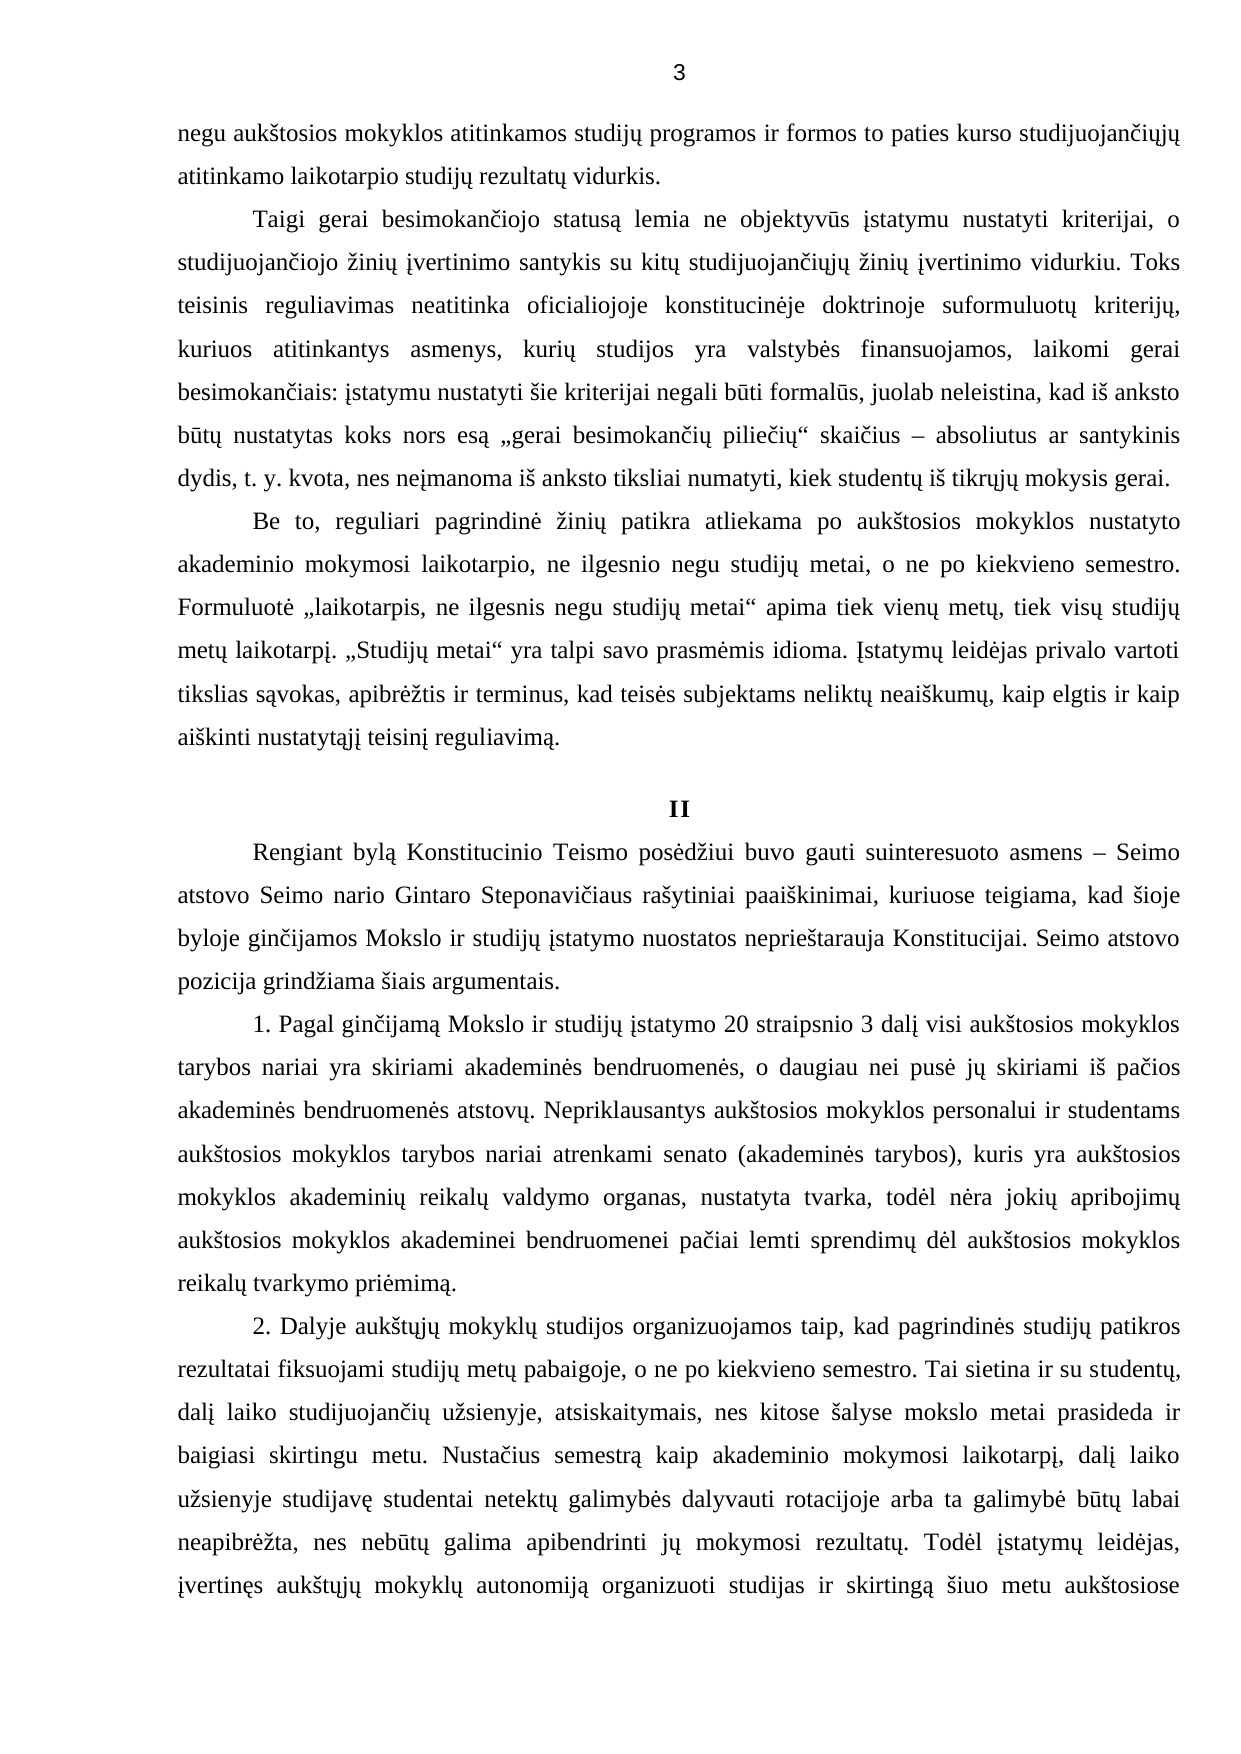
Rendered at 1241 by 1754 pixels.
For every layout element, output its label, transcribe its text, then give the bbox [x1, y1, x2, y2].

text 2. Dalyje aukštųjų mokyklų studijos organizuojamos taip, kad pagrindinės studijų patikros rezultatai fiksuojami studijų metų pabaigoje, o ne po kiekvieno semestro. Tai sietina ir su studentų, dalį laiko studijuojančių užsienyje, atsiskaitymais, nes kitose šalyse mokslo metai prasideda ir baigiasi skirtingu metu. Nustačius semestrą kaip akademinio mokymosi laikotarpį, dalį laiko užsienyje studijavę studentai netektų galimybės dalyvauti rotacijoje arba ta galimybė būtų labai neapibrėžta, nes nebūtų galima apibendrinti jų mokymosi rezultatų. Todėl įstatymų leidėjas, įvertinęs aukštųjų mokyklų autonomiją organizuoti studijas ir skirtingą šiuo metu aukštosiose [177, 1311, 1181, 1599]
text negu aukštosios mokyklos atitinkamos studijų programos ir formos to paties kurso studijuojančiųjų atitinkamo laikotarpio studijų rezultatų vidurkis. [177, 118, 1181, 190]
text 1. Pagal ginčijamą Mokslo ir studijų įstatymo 20 straipsnio 3 dalį visi aukštosios mokyklos tarybos nariai yra skiriami akademinės bendruomenės, o daugiau nei pusė jų skiriami iš pačios akademinės bendruomenės atstovų. Nepriklausantys aukštosios mokyklos personalui ir studentams aukštosios mokyklos tarybos nariai atrenkami senato (akademinės tarybos), kuris yra aukštosios mokyklos akademinių reikalų valdymo organas, nustatyta tvarka, todėl nėra jokių apribojimų aukštosios mokyklos akademinei bendruomenei pačiai lemti sprendimų dėl aukštosios mokyklos reikalų tvarkymo priėmimą. [177, 1009, 1181, 1297]
text Be to, reguliari pagrindinė žinių patikra atliekama po aukštosios mokyklos nustatyto akademinio mokymosi laikotarpio, ne ilgesnio negu studijų metai, o ne po kiekvieno semestro. Formuluotė „laikotarpis, ne ilgesnis negu studijų metai“ apima tiek vienų metų, tiek visų studijų metų laikotarpį. „Studijų metai“ yra talpi savo prasmėmis idioma. Įstatymų leidėjas privalo vartoti tikslias sąvokas, apibrėžtis ir terminus, kad teisės subjektams neliktų neaiškumų, kaip elgtis ir kaip aiškinti nustatytąjį teisinį reguliavimą. [177, 506, 1181, 751]
text Taigi gerai besimokančiojo statusą lemia ne objektyvūs įstatymu nustatyti kriterijai, o studijuojančiojo žinių įvertinimo santykis su kitų studijuojančiųjų žinių įvertinimo vidurkiu. Toks teisinis reguliavimas neatitinka oficialiojoje konstitucinėje doktrinoje suformuluotų kriterijų, kuriuos atitinkantys asmenys, kurių studijos yra valstybės finansuojamos, laikomi gerai besimokančiais: įstatymu nustatyti šie kriterijai negali būti formalūs, juolab neleistina, kad iš anksto būtų nustatytas koks nors esą „gerai besimokančių piliečių“ skaičius – absoliutus ar santykinis dydis, t. y. kvota, nes neįmanoma iš anksto tiksliai numatyti, kiek studentų iš tikrųjų mokysis gerai. [177, 204, 1181, 492]
text II [177, 794, 1181, 822]
text Rengiant bylą Konstitucinio Teismo posėdžiui buvo gauti suinteresuoto asmens – Seimo atstovo Seimo nario Gintaro Steponavičiaus rašytiniai paaiškinimai, kuriuose teigiama, kad šioje byloje ginčijamos Mokslo ir studijų įstatymo nuostatos neprieštarauja Konstitucijai. Seimo atstovo pozicija grindžiama šiais argumentais. [177, 837, 1181, 995]
